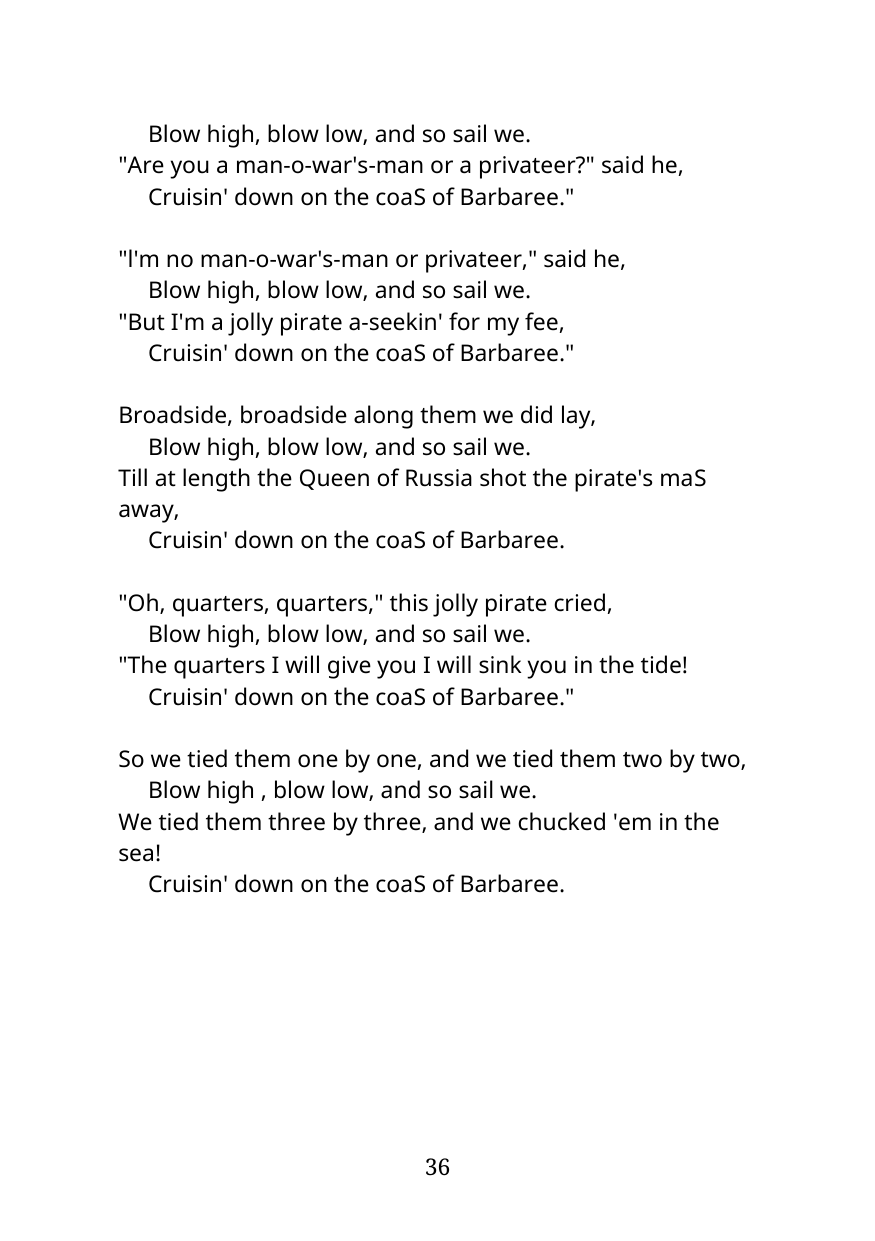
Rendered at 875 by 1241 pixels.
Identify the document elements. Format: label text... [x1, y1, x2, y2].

text We tied them three by three, and we chucked 'em in the sea! [118, 806, 756, 868]
text Blow high, blow low, and so sail we. [118, 431, 756, 462]
text Broadside, broadside along them we did lay, [118, 399, 756, 431]
text Blow high, blow low, and so sail we. [118, 274, 756, 306]
text "The quarters I will give you I will sink you in the tide! [118, 649, 756, 681]
text Till at length the Queen of Russia shot the pirate's maS away, [118, 462, 756, 524]
text "Oh, quarters, quarters," this jolly pirate cried, [118, 587, 756, 618]
text "But I'm a jolly pirate a-seekin' for my fee, [118, 306, 756, 337]
text Blow high, blow low, and so sail we. [118, 618, 756, 649]
text Cruisin' down on the coaS of Barbaree. [118, 868, 756, 899]
text Blow high , blow low, and so sail we. [118, 774, 756, 806]
text Cruisin' down on the coaS of Barbaree. [118, 524, 756, 556]
text So we tied them one by one, and we tied them two by two, [118, 743, 756, 774]
text "l'm no man-o-war's-man or privateer," said he, [118, 243, 756, 274]
text Blow high, blow low, and so sail we. [118, 118, 756, 149]
text Cruisin' down on the coaS of Barbaree." [118, 181, 756, 212]
text "Are you a man-o-war's-man or a privateer?" said he, [118, 149, 756, 181]
text Cruisin' down on the coaS of Barbaree." [118, 337, 756, 368]
text Cruisin' down on the coaS of Barbaree." [118, 681, 756, 712]
